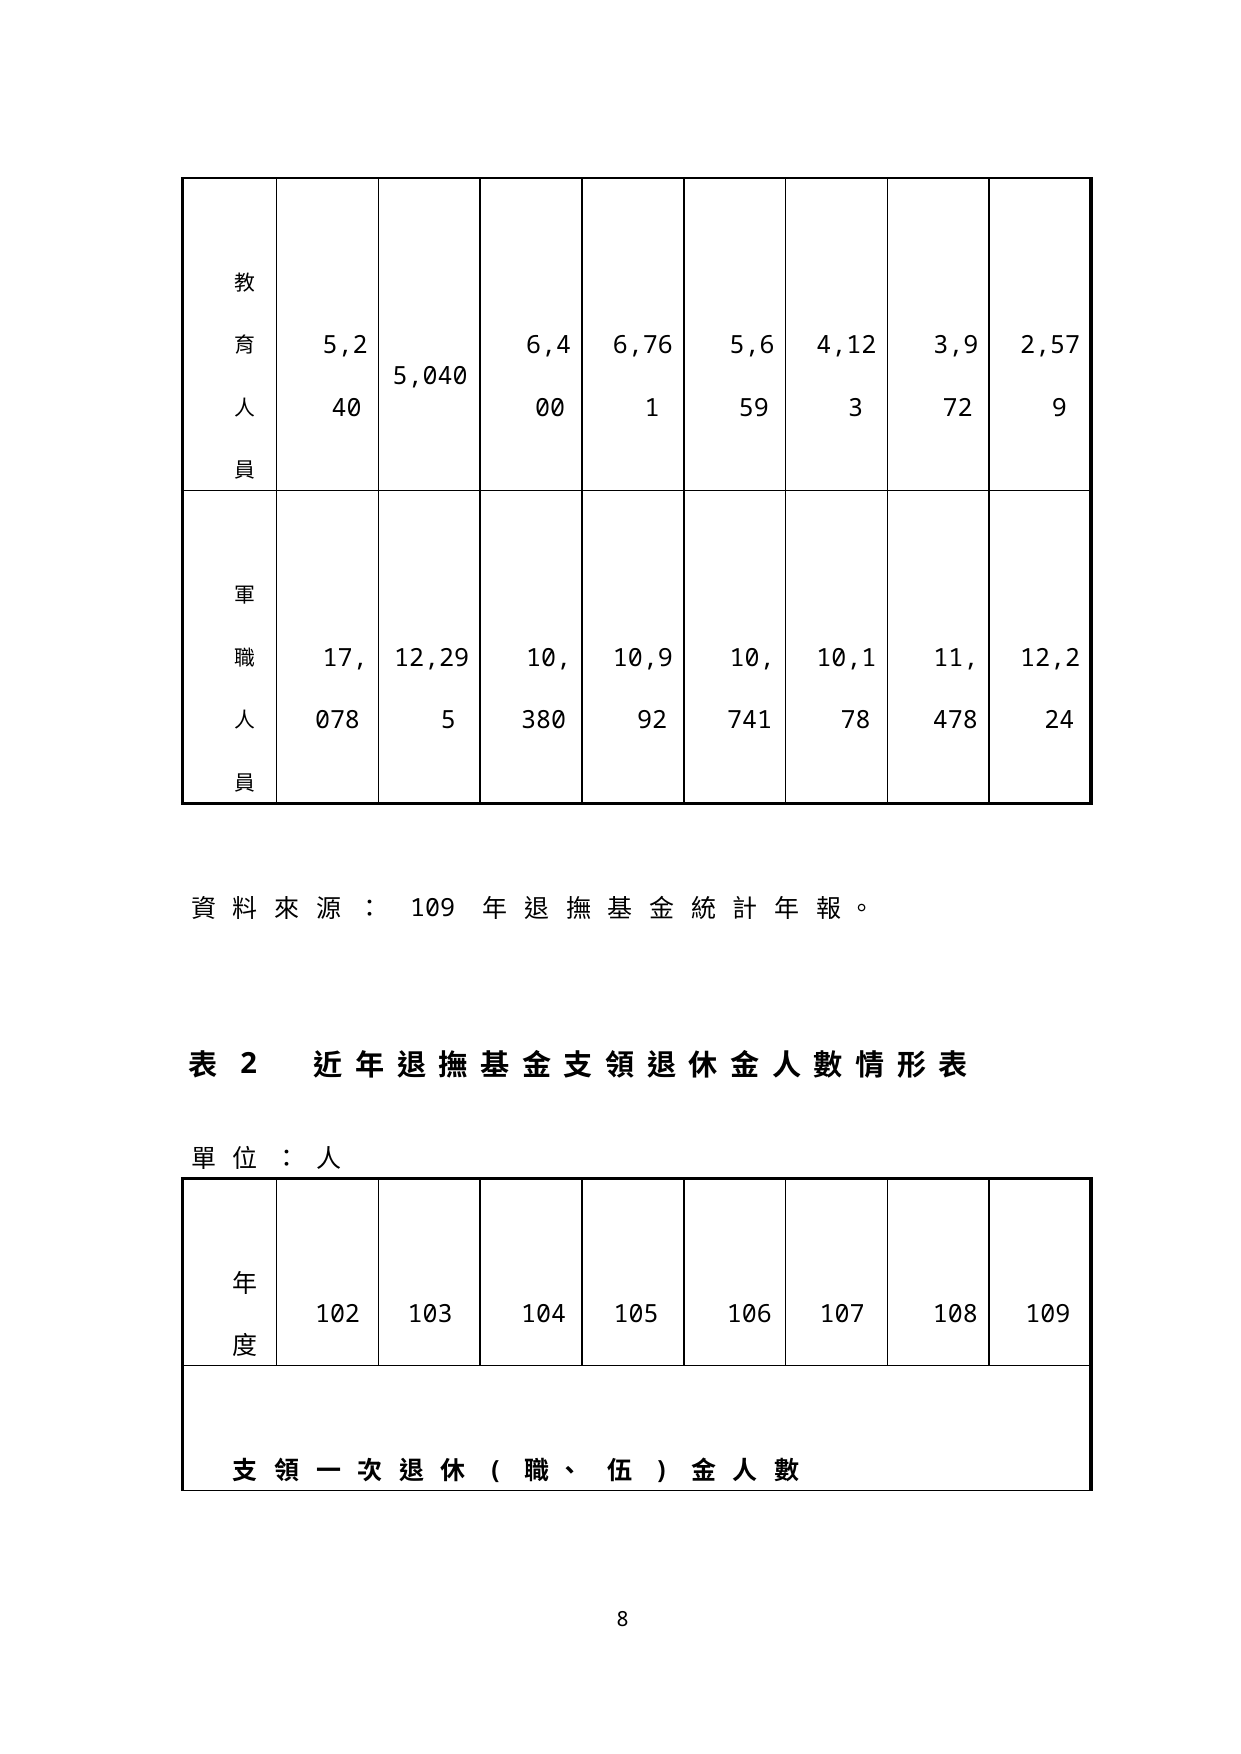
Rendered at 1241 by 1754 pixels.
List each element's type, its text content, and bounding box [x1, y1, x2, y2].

table_header 104 [481, 1180, 581, 1365]
table_cell 6,761 [583, 179, 683, 490]
table_cell 5,040 [379, 179, 479, 490]
table_cell 10,741 [685, 491, 785, 802]
table_cell 12,295 [379, 491, 479, 802]
table_cell 11,478 [888, 491, 988, 802]
table_header 108 [888, 1180, 988, 1365]
table_cell 17,078 [277, 491, 378, 802]
table_cell 2,579 [990, 179, 1089, 490]
table_cell 支領一次退休(職、伍)金人數 [184, 1366, 1089, 1490]
table_cell 6,400 [481, 179, 581, 490]
table_header 年度 [184, 1180, 276, 1365]
table_cell 4,123 [786, 179, 887, 490]
table_header 106 [685, 1180, 785, 1365]
table_header 109 [990, 1180, 1089, 1365]
table_cell 教育人員 [184, 179, 276, 490]
table_header 105 [583, 1180, 683, 1365]
table_header 102 [277, 1180, 378, 1365]
table_cell 5,240 [277, 179, 378, 490]
table_cell 軍職人員 [184, 491, 276, 802]
table_cell 12,224 [990, 491, 1089, 802]
table_cell 3,972 [888, 179, 988, 490]
table_cell 10,178 [786, 491, 887, 802]
table_header 103 [379, 1180, 479, 1365]
table_cell 10,992 [583, 491, 683, 802]
text 資料來源：109年退撫基金統計年報。 [168, 865, 1057, 927]
table_cell 10,380 [481, 491, 581, 802]
text 表2 近年退撫基金支領退休金人數情形表 單位：人 [168, 990, 1057, 1177]
table_header 107 [786, 1180, 887, 1365]
table_cell 5,659 [685, 179, 785, 490]
